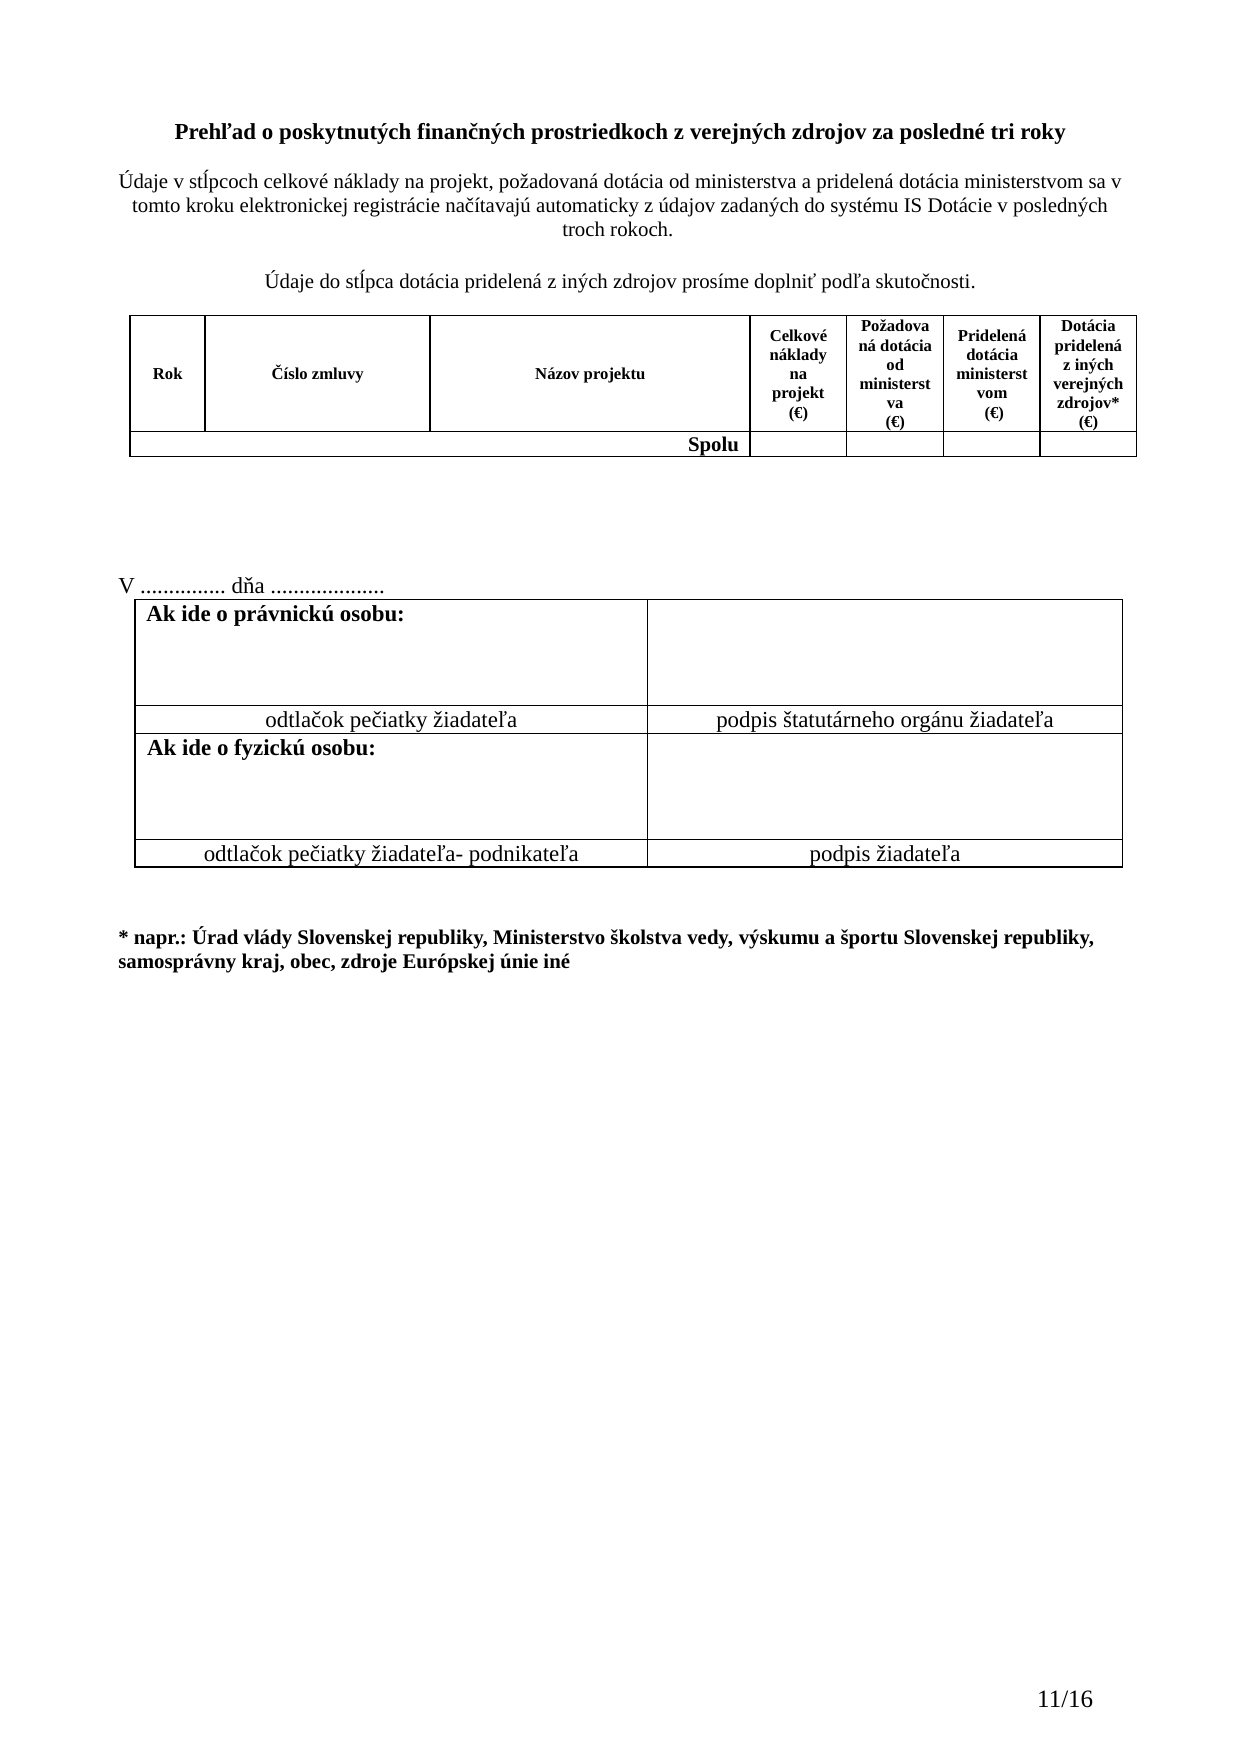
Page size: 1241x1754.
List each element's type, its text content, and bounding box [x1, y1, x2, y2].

table_cell odtlačok pečiatky žiadateľa- podnikateľa [136, 840, 647, 866]
table_cell podpis štatutárneho orgánu žiadateľa [648, 706, 1122, 732]
table_cell [648, 734, 1122, 839]
table_cell odtlačok pečiatky žiadateľa [136, 706, 647, 732]
table_header [648, 600, 1122, 705]
table_header Názov projektu [431, 316, 749, 431]
text Údaje v stĺpcoch celkové náklady na projekt, požadovaná dotácia od ministerstva a pridelená dotácia ministerstvom sa v tomto kroku elektronickej registrácie načítavajú automaticky z údajov zadaných do systému IS Dotácie v posledných troch rokoch. Údaje do stĺpca dotácia pridelená z iných zdrojov prosíme doplniť podľa skutočnosti. [118, 168, 1122, 293]
table_header Celkové náklady na projekt (€) [751, 316, 846, 431]
table_cell [1041, 432, 1136, 456]
table_header Pridelená dotácia ministerstvom (€) [944, 316, 1039, 431]
text Prehľad o poskytnutých finančných prostriedkoch z verejných zdrojov za posledné tri roky [118, 118, 1122, 144]
table_cell Spolu [131, 432, 749, 456]
text V ............... dňa .................... [118, 572, 1122, 599]
table_cell [751, 432, 846, 456]
table_cell podpis žiadateľa [648, 840, 1122, 866]
table_cell Ak ide o fyzickú osobu: [136, 734, 647, 839]
table_header Požadovaná dotácia od ministerstva (€) [847, 316, 943, 431]
text * napr.: Úrad vlády Slovenskej republiky, Ministerstvo školstva vedy, výskumu a športu Slovenskej republiky, samosprávny kraj, obec, zdroje Európskej únie iné [118, 925, 1122, 973]
table_cell [944, 432, 1039, 456]
table_header Ak ide o právnickú osobu: [136, 600, 647, 705]
table_cell [847, 432, 943, 456]
table_header Číslo zmluvy [206, 316, 429, 431]
table_header Dotácia pridelená z iných verejných zdrojov* (€) [1041, 316, 1136, 431]
table_header Rok [131, 316, 204, 431]
